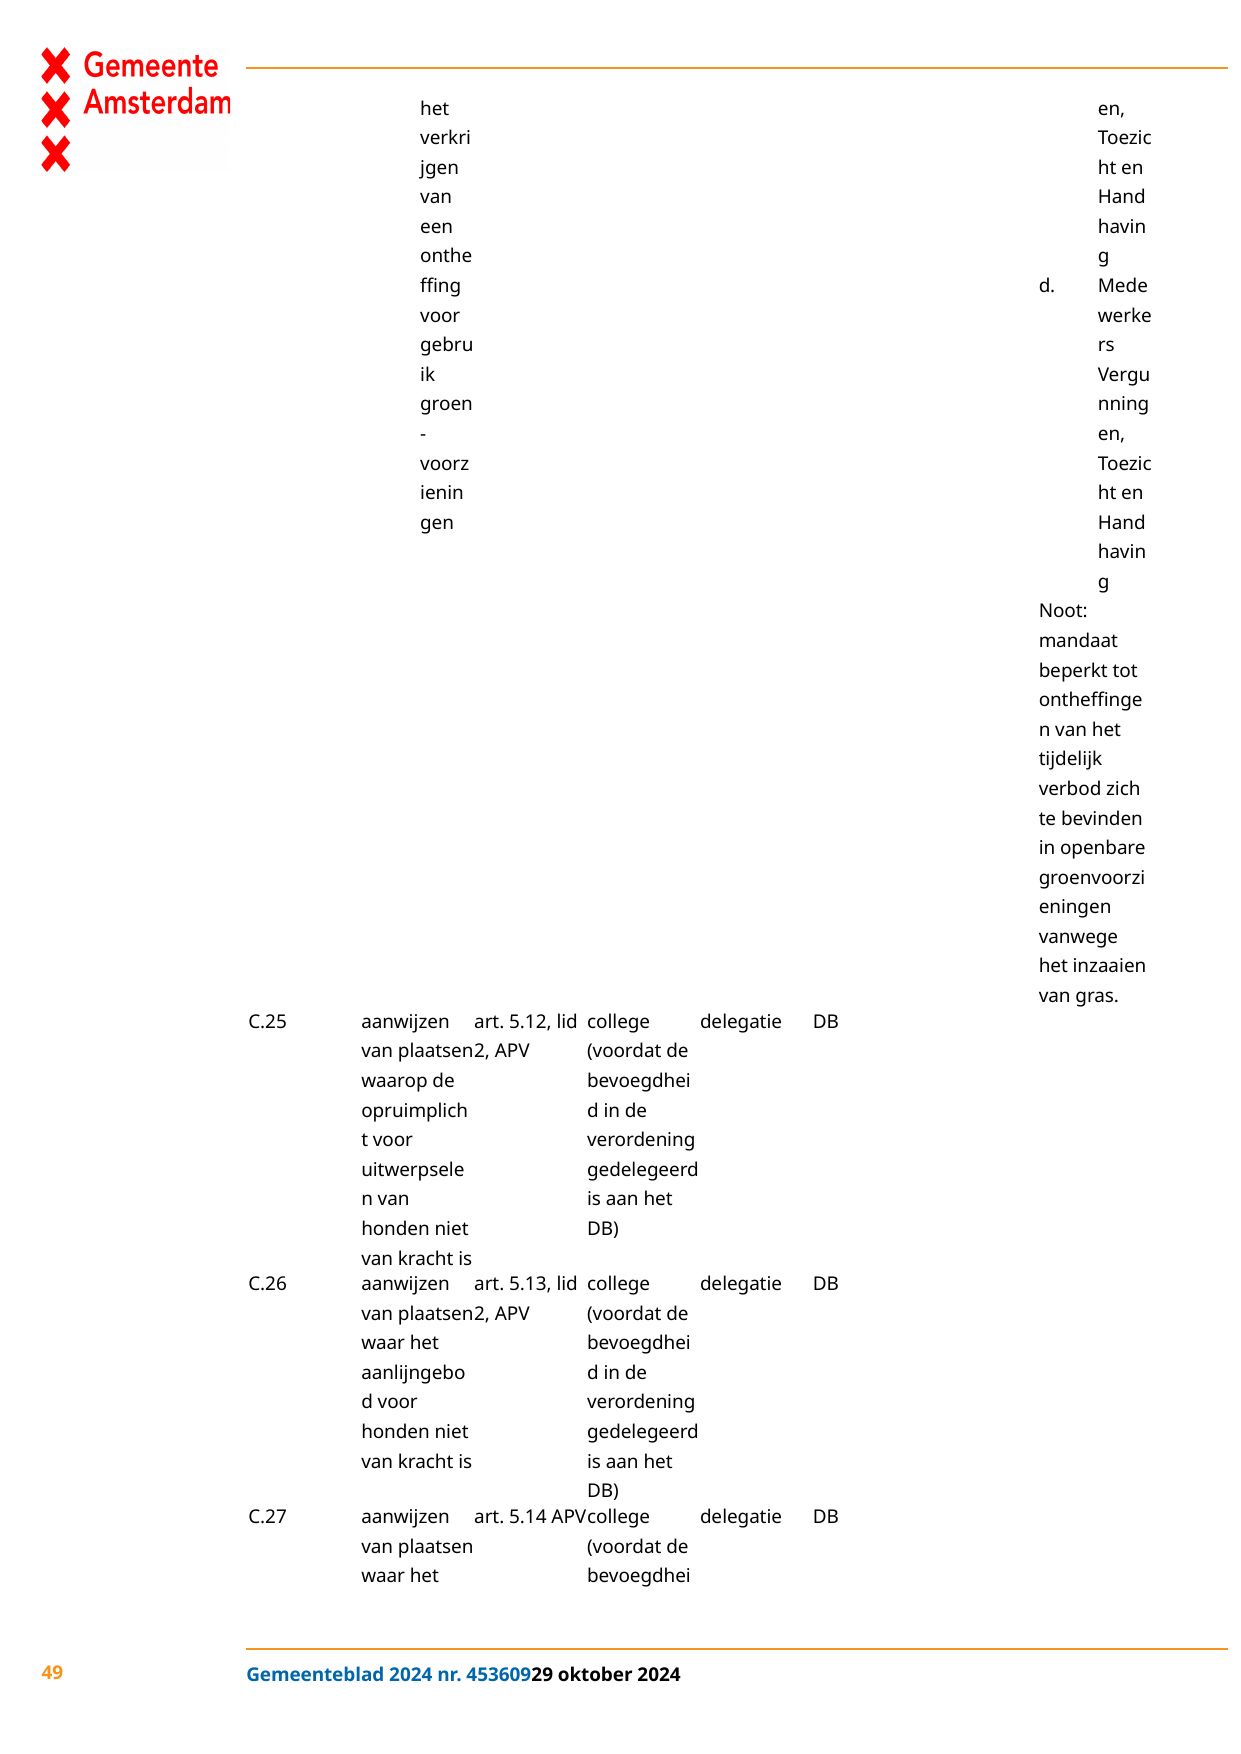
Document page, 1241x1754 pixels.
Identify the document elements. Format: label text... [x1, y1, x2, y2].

table_cell en, Toezicht en Handhaving Medewerkers Vergunningen, Toezicht en Handhaving Noot: mandaat beperkt tot ontheffingen van het tijdelijk verbod zich te bevinden in openbare groenvoorzieningen vanwege het inzaaien van gras. [1039, 95, 1152, 1008]
table_cell C.25 [248, 1008, 361, 1270]
table_cell [1039, 1503, 1152, 1588]
table_cell [926, 95, 1038, 1008]
table_cell aanwijzen van plaatsen waar het aanlijngebod voor honden niet van kracht is [361, 1270, 474, 1503]
table_cell college (voordat de bevoegdheid in de verordening gedelegeerd is aan het DB) [587, 1270, 700, 1503]
table_cell [813, 95, 926, 1008]
table_cell aanwijzen van plaatsen waarop de opruimplicht voor uitwerpselen van honden niet van kracht is [361, 1008, 474, 1270]
table_cell college (voordat de bevoegdheid in de verordening gedelegeerd is aan het DB) [587, 1008, 700, 1270]
table_cell [1039, 1270, 1152, 1503]
table_cell DB [813, 1008, 926, 1270]
table_cell C.26 [248, 1270, 361, 1503]
table_cell college (voordat de bevoegdheid in de verordening gedelegeerd is aan het DB) [587, 1503, 700, 1588]
picture [41, 47, 231, 172]
table_cell DB [813, 1503, 926, 1588]
table_cell [926, 1503, 1038, 1588]
table_cell [248, 95, 361, 1008]
table_cell delegatie [700, 1503, 813, 1588]
table_cell het verkrijgen van een ontheffing voor gebruik groen-voorzieningen [361, 95, 474, 1008]
table_cell [926, 1008, 1038, 1270]
table_cell [926, 1270, 1038, 1503]
table_cell [474, 95, 587, 1008]
table_cell delegatie [700, 1008, 813, 1270]
table_cell delegatie [700, 1270, 813, 1503]
table_cell art. 5.14 APV [474, 1503, 587, 1588]
table_cell DB [813, 1270, 926, 1503]
table_cell [1039, 1008, 1152, 1270]
table_cell [700, 95, 813, 1008]
table_cell art. 5.13, lid 2, APV [474, 1270, 587, 1503]
table_cell aanwijzen van plaatsen waar het [361, 1503, 474, 1588]
table_cell [587, 95, 700, 1008]
table_cell art. 5.12, lid 2, APV [474, 1008, 587, 1270]
table_cell C.27 [248, 1503, 361, 1588]
